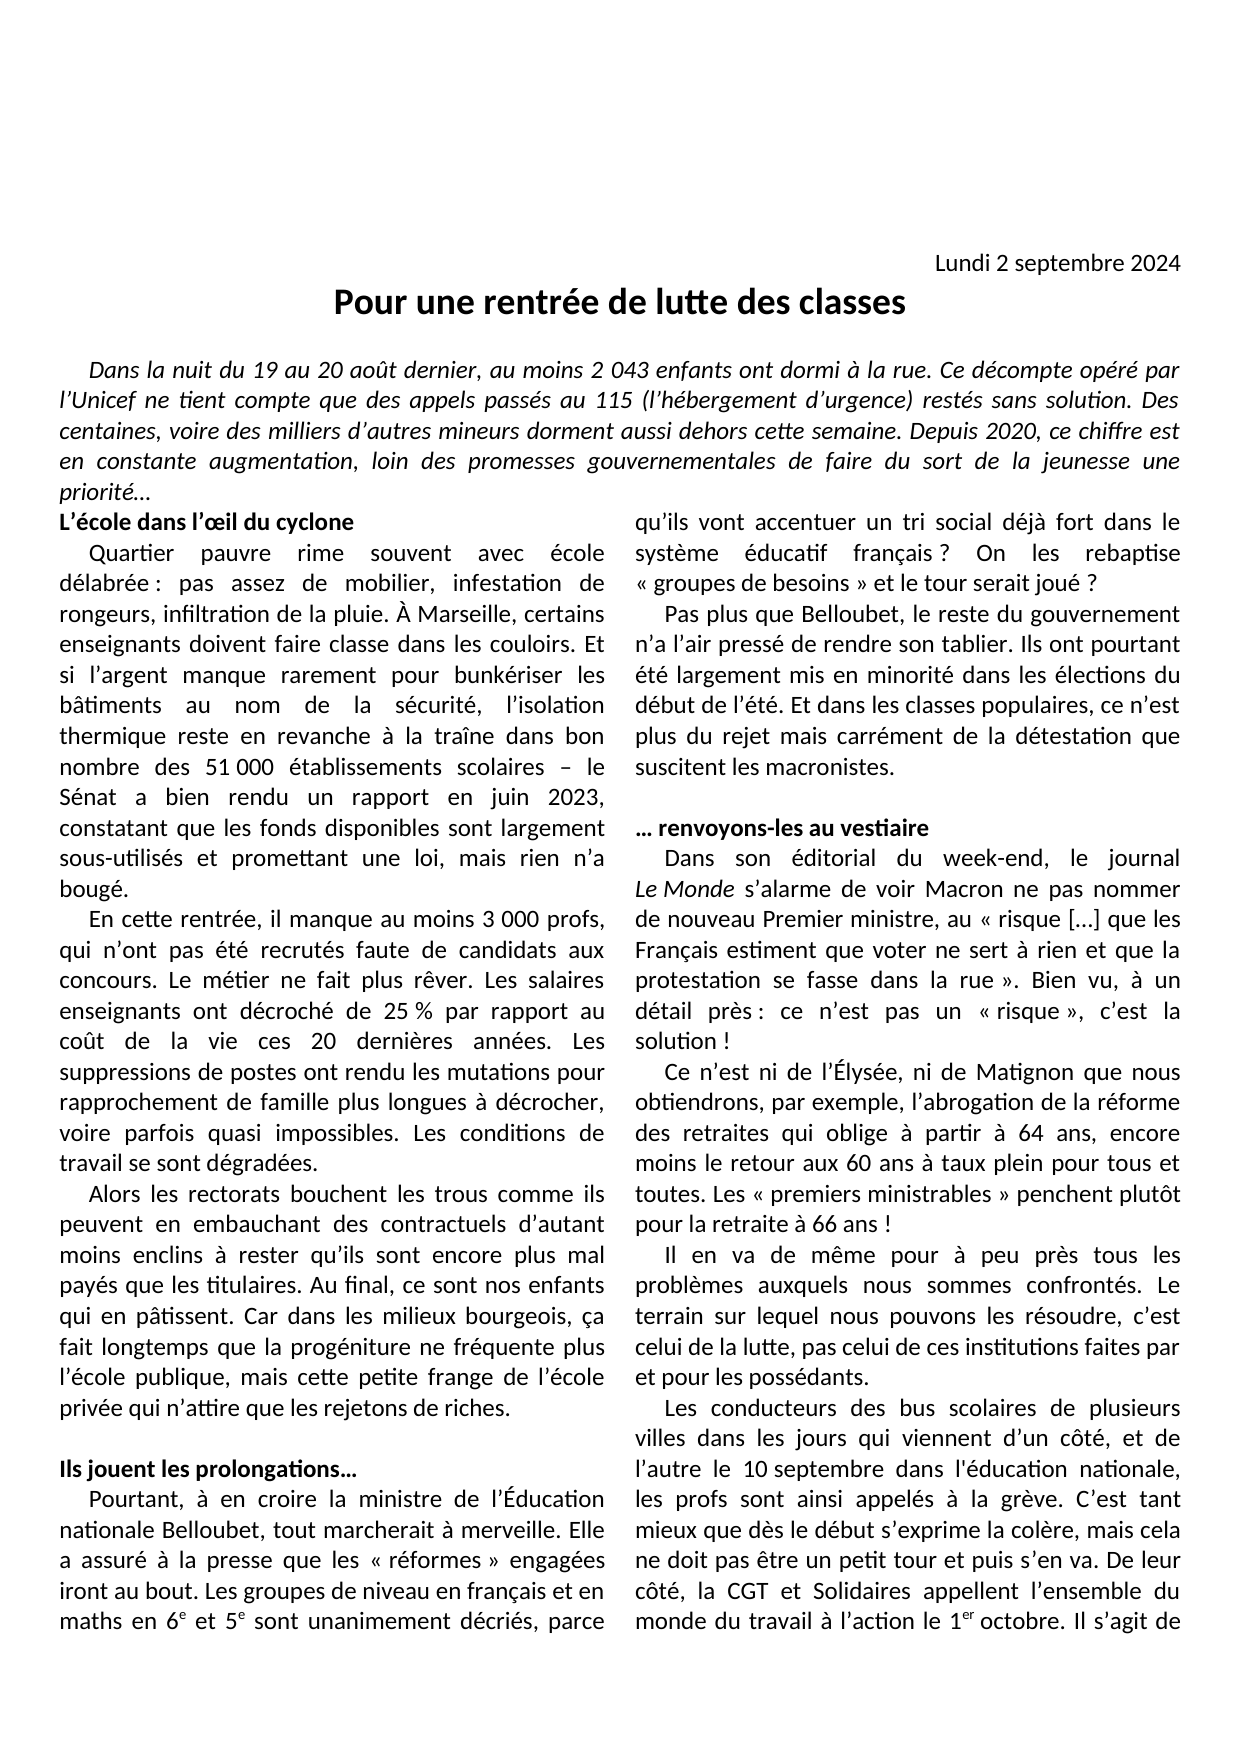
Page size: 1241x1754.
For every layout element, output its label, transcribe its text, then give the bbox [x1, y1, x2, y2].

text Ils jouent les prolongations… [59, 1453, 605, 1483]
text Il en va de même pour à peu près tous les problèmes auxquels nous sommes confrontés. Le terrain sur lequel nous pouvons les résoudre, c’est celui de la lutte, pas celui de ces institutions faites par et pour les possédants. [635, 1239, 1181, 1392]
text Dans la nuit du 19 au 20 août dernier, au moins 2 043 enfants ont dormi à la rue. Ce décompte opéré par l’Unicef ne tient compte que des appels passés au 115 (l’hébergement d’urgence) restés sans solution. Des centaines, voire des milliers d’autres mineurs dorment aussi dehors cette semaine. Depuis 2020, ce chiffre est en constante augmentation, loin des promesses gouvernementales de faire du sort de la jeunesse une priorité… [59, 354, 1181, 507]
text Alors les rectorats bouchent les trous comme ils peuvent en embauchant des contractuels d’autant moins enclins à rester qu’ils sont encore plus mal payés que les titulaires. Au final, ce sont nos enfants qui en pâtissent. Car dans les milieux bourgeois, ça fait longtemps que la progéniture ne fréquente plus l’école publique, mais cette petite frange de l’école privée qui n’attire que les rejetons de riches. [59, 1178, 605, 1422]
text Ce n’est ni de l’Élysée, ni de Matignon que nous obtiendrons, par exemple, l’abrogation de la réforme des retraites qui oblige à partir à 64 ans, encore moins le retour aux 60 ans à taux plein pour tous et toutes. Les « premiers ministrables » penchent plutôt pour la retraite à 66 ans ! [635, 1056, 1181, 1239]
text Lundi 2 septembre 2024 [59, 247, 1181, 278]
text Pour une rentrée de lutte des classes [59, 278, 1181, 323]
text Pas plus que Belloubet, le reste du gouvernement n’a l’air pressé de rendre son tablier. Ils ont pourtant été largement mis en minorité dans les élections du début de l’été. Et dans les classes populaires, ce n’est plus du rejet mais carrément de la détestation que suscitent les macronistes. [635, 598, 1181, 781]
text Les conducteurs des bus scolaires de plusieurs villes dans les jours qui viennent d’un côté, et de l’autre le 10 septembre dans l'éducation nationale, les profs sont ainsi appelés à la grève. C’est tant mieux que dès le début s’exprime la colère, mais cela ne doit pas être un petit tour et puis s’en va. De leur côté, la CGT et Solidaires appellent l’ensemble du monde du travail à l’action le 1er octobre. Il s’agit de [635, 1392, 1181, 1636]
text L’école dans l’œil du cyclone [59, 507, 605, 537]
text Dans son éditorial du week-end, le journal Le Monde s’alarme de voir Macron ne pas nommer de nouveau Premier ministre, au « risque […] que les Français estiment que voter ne sert à rien et que la protestation se fasse dans la rue ». Bien vu, à un détail près : ce n’est pas un « risque », c’est la solution ! [635, 842, 1181, 1056]
text En cette rentrée, il manque au moins 3 000 profs, qui n’ont pas été recrutés faute de candidats aux concours. Le métier ne fait plus rêver. Les salaires enseignants ont décroché de 25 % par rapport au coût de la vie ces 20 dernières années. Les suppressions de postes ont rendu les mutations pour rapprochement de famille plus longues à décrocher, voire parfois quasi impossibles. Les conditions de travail se sont dégradées. [59, 903, 605, 1178]
text qu’ils vont accentuer un tri social déjà fort dans le système éducatif français ? On les rebaptise « groupes de besoins » et le tour serait joué ? [635, 507, 1181, 598]
text Quartier pauvre rime souvent avec école délabrée : pas assez de mobilier, infestation de rongeurs, infiltration de la pluie. À Marseille, certains enseignants doivent faire classe dans les couloirs. Et si l’argent manque rarement pour bunkériser les bâtiments au nom de la sécurité, l’isolation thermique reste en revanche à la traîne dans bon nombre des 51 000 établissements scolaires – le Sénat a bien rendu un rapport en juin 2023, constatant que les fonds disponibles sont largement sous-utilisés et promettant une loi, mais rien n’a bougé. [59, 537, 605, 903]
text … renvoyons-les au vestiaire [635, 812, 1181, 842]
text Pourtant, à en croire la ministre de l’Éducation nationale Belloubet, tout marcherait à merveille. Elle a assuré à la presse que les « réformes » engagées iront au bout. Les groupes de niveau en français et en maths en 6e et 5e sont unanimement décriés, parce [59, 1483, 605, 1636]
